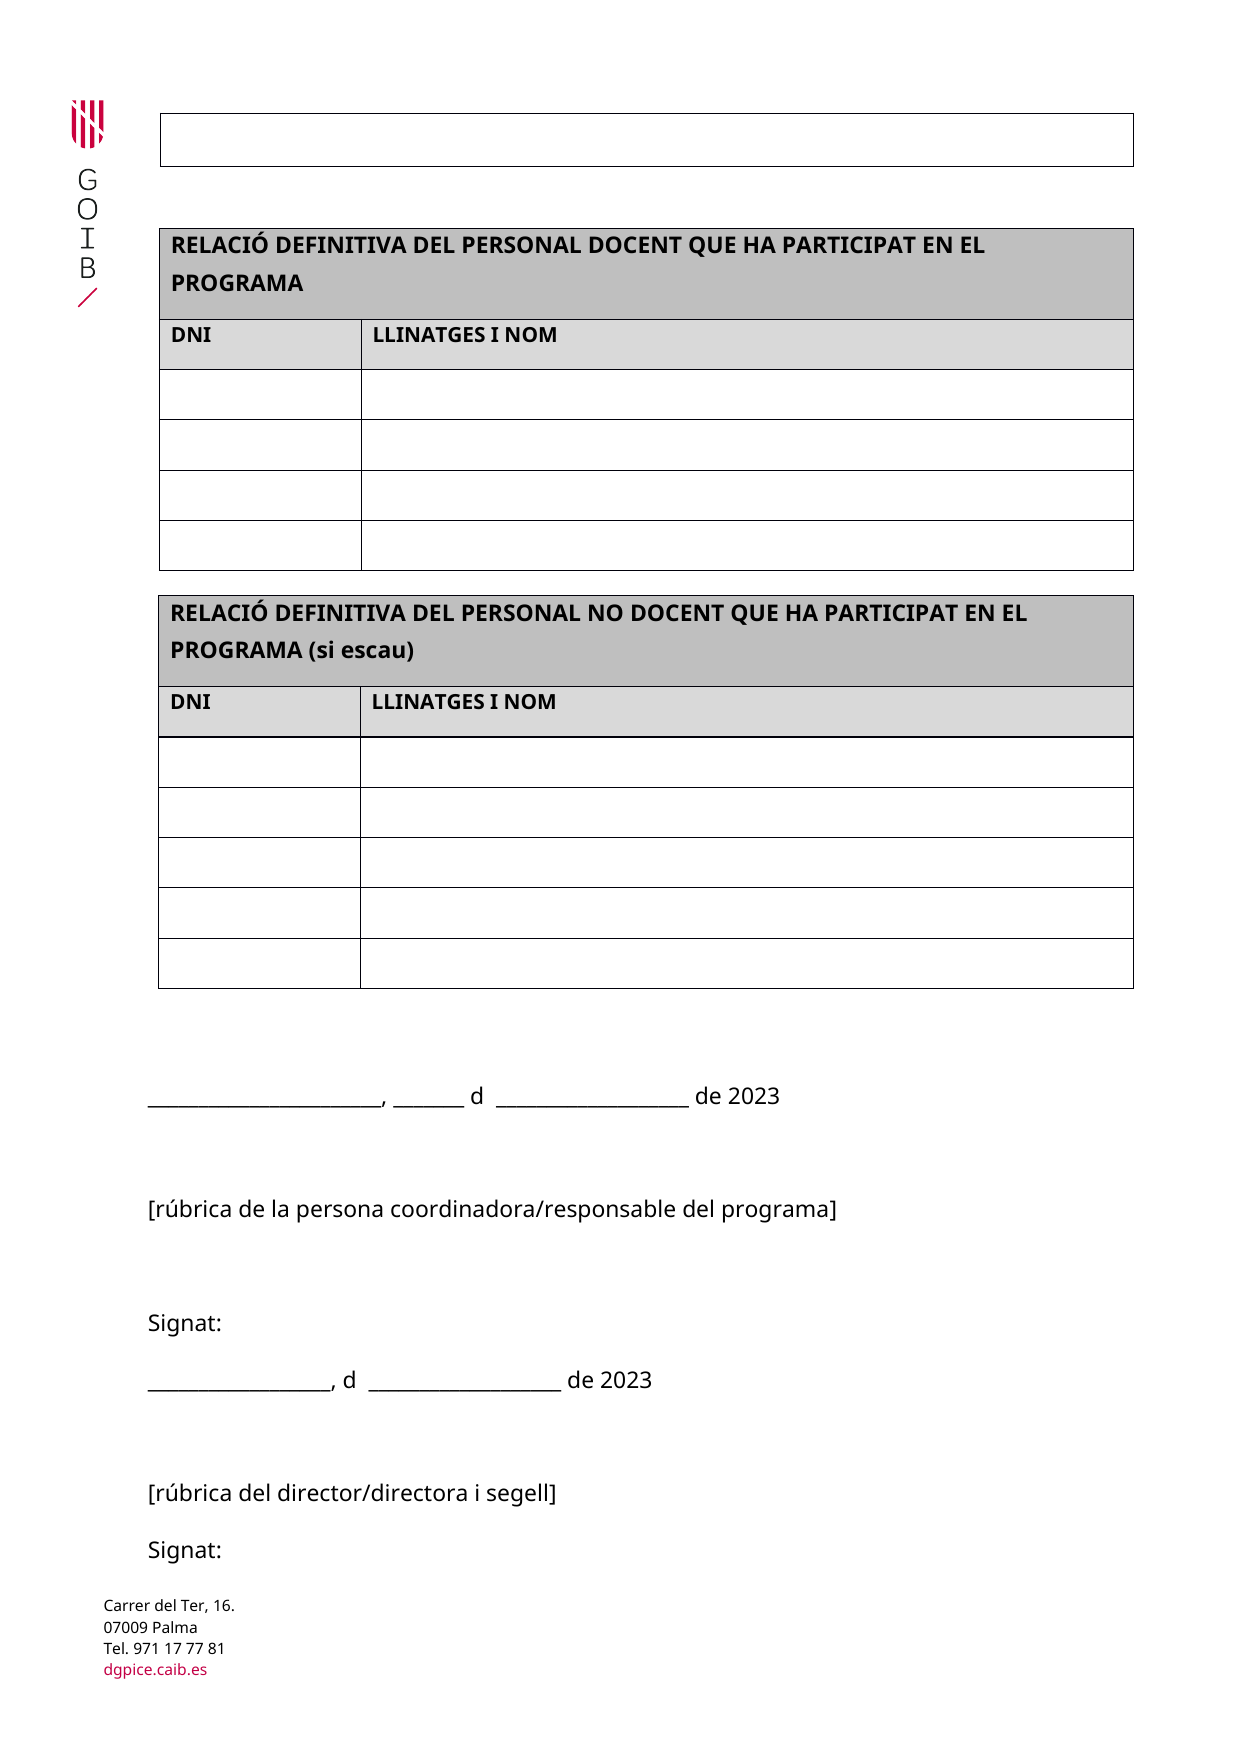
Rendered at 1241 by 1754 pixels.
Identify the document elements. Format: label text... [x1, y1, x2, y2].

table_cell [159, 838, 360, 887]
table_cell [361, 838, 1133, 887]
table_cell [160, 471, 361, 520]
text _______________________, _______ d ___________________ de 2023 [148, 1080, 1063, 1111]
table_cell [362, 420, 1133, 470]
table_header RELACIÓ DEFINITIVA DEL PERSONAL DOCENT QUE HA PARTICIPAT EN EL PROGRAMA [160, 229, 1133, 319]
table_header RELACIÓ DEFINITIVA DEL PERSONAL NO DOCENT QUE HA PARTICIPAT EN EL PROGRAMA (si escau) [159, 596, 1133, 686]
text __________________, d ___________________ de 2023 [148, 1364, 1063, 1395]
table_cell [160, 370, 361, 419]
table_cell [161, 114, 1133, 166]
table_cell [362, 521, 1133, 570]
table_cell [159, 888, 360, 938]
text [rúbrica de la persona coordinadora/responsable del programa] [148, 1193, 1063, 1225]
picture [43, 77, 132, 338]
text Signat: [148, 1534, 1063, 1565]
table_cell DNI [160, 320, 361, 369]
table_cell [361, 888, 1133, 938]
table_cell [362, 471, 1133, 520]
text [rúbrica del director/directora i segell] [148, 1477, 1063, 1508]
table_cell LLINATGES I NOM [361, 687, 1133, 736]
table_cell [361, 738, 1133, 787]
table_cell [159, 788, 360, 837]
table_cell [361, 939, 1133, 988]
table_cell [361, 788, 1133, 837]
table_cell DNI [159, 687, 360, 736]
table_cell [159, 738, 360, 787]
table_cell [160, 420, 361, 470]
table_cell [362, 370, 1133, 419]
text Signat: [148, 1307, 1063, 1338]
table_cell LLINATGES I NOM [362, 320, 1133, 369]
table_cell [159, 939, 360, 988]
table_cell [160, 521, 361, 570]
